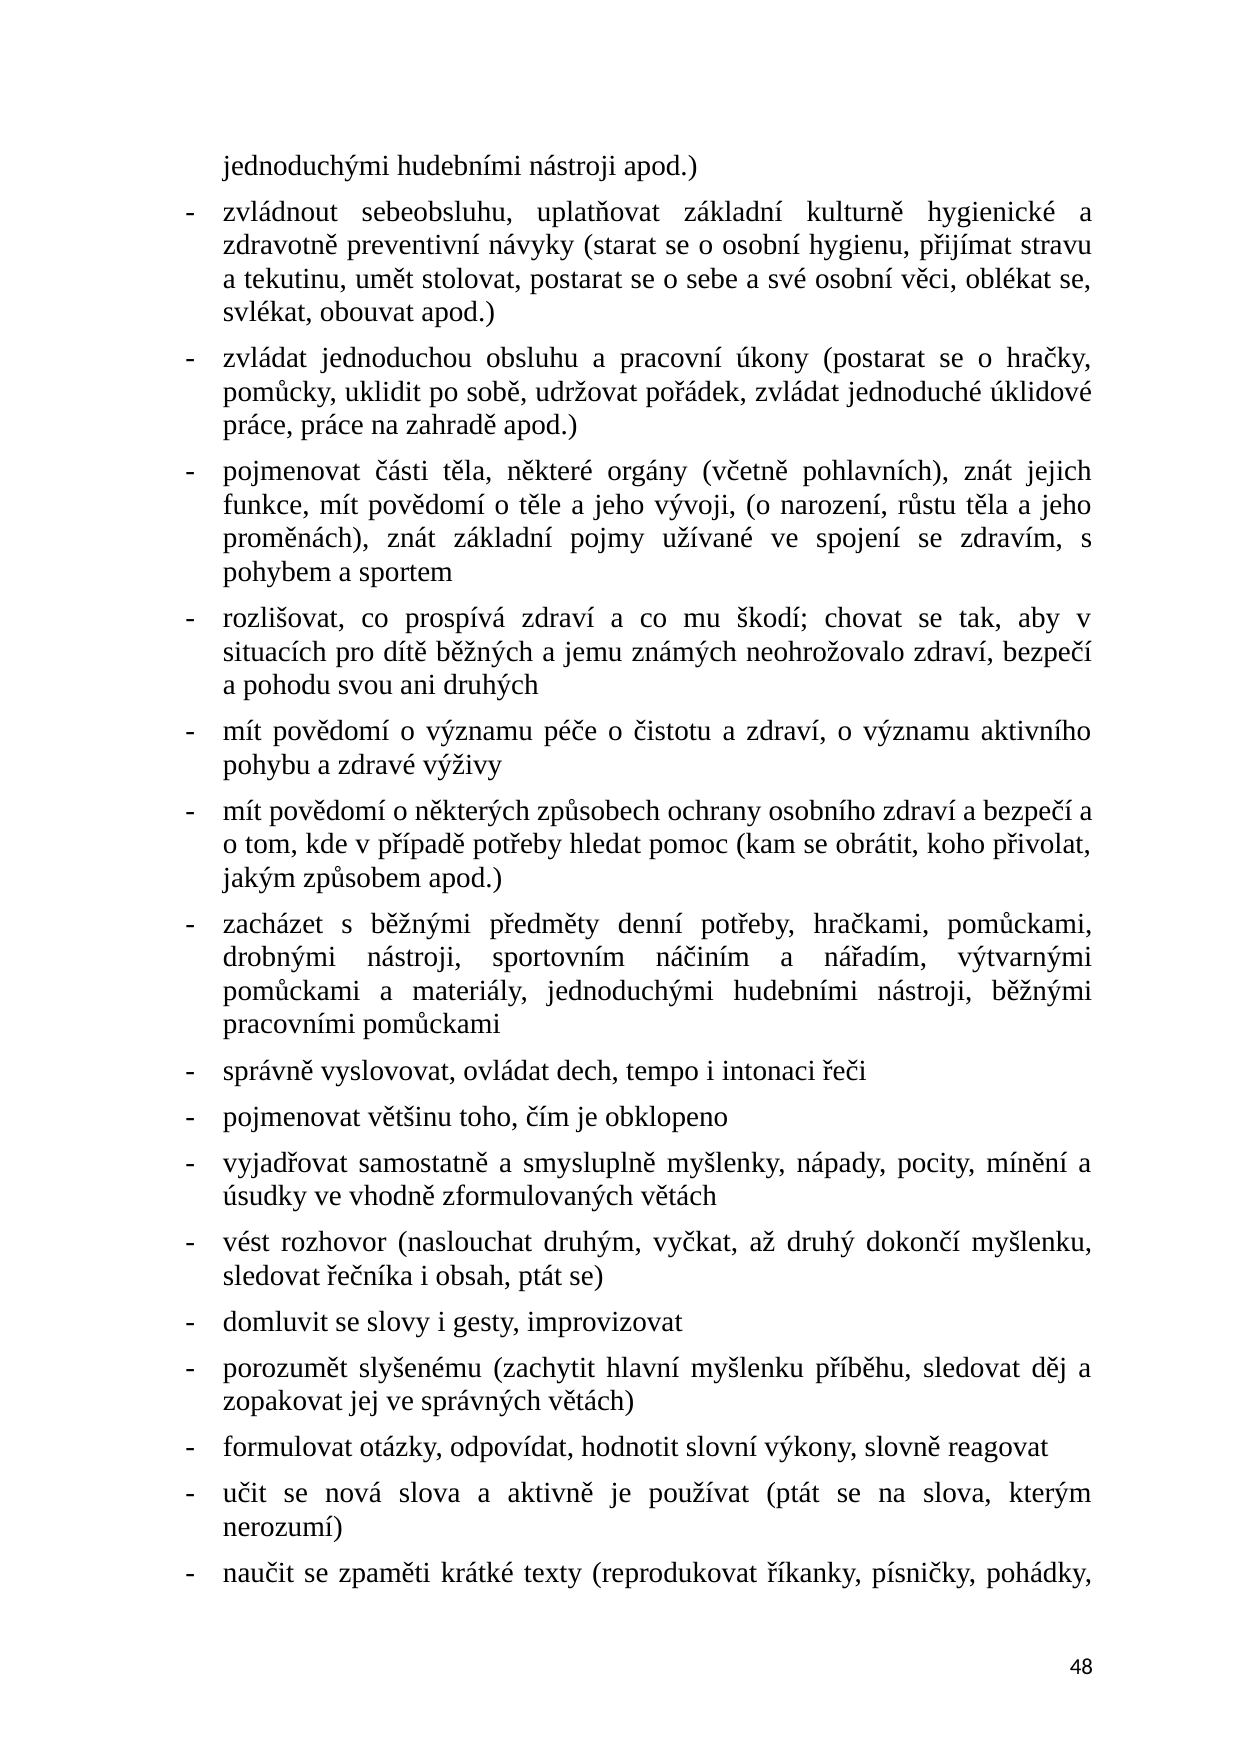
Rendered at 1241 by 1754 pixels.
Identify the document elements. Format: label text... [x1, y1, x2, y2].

list pojmenovat části těla, některé orgány (včetně pohlavních), znát jejich funkce, mít povědomí o těle a jeho vývoji, (o narození, růstu těla a jeho proměnách), znát základní pojmy užívané ve spojení se zdravím, s pohybem a sportem [185, 453, 1093, 588]
list mít povědomí o významu péče o čistotu a zdraví, o významu aktivního pohybu a zdravé výživy [185, 713, 1093, 780]
list učit se nová slova a aktivně je používat (ptát se na slova, kterým nerozumí) [185, 1476, 1093, 1543]
list správně vyslovovat, ovládat dech, tempo i intonaci řeči [185, 1053, 1093, 1086]
list pojmenovat většinu toho, čím je obklopeno [185, 1099, 1093, 1132]
list zacházet s běžnými předměty denní potřeby, hračkami, pomůckami, drobnými nástroji, sportovním náčiním a nářadím, výtvarnými pomůckami a materiály, jednoduchými hudebními nástroji, běžnými pracovními pomůckami [185, 906, 1093, 1040]
list vyjadřovat samostatně a smysluplně myšlenky, nápady, pocity, mínění a úsudky ve vhodně zformulovaných větách [185, 1145, 1093, 1212]
list formulovat otázky, odpovídat, hodnotit slovní výkony, slovně reagovat [185, 1429, 1093, 1463]
list jednoduchými hudebními nástroji apod.) [185, 148, 1093, 181]
list vést rozhovor (naslouchat druhým, vyčkat, až druhý dokončí myšlenku, sledovat řečníka i obsah, ptát se) [185, 1224, 1093, 1291]
list zvládnout sebeobsluhu, uplatňovat základní kulturně hygienické a zdravotně preventivní návyky (starat se o osobní hygienu, přijímat stravu a tekutinu, umět stolovat, postarat se o sebe a své osobní věci, oblékat se, svlékat, obouvat apod.) [185, 194, 1093, 328]
list mít povědomí o některých způsobech ochrany osobního zdraví a bezpečí a o tom, kde v případě potřeby hledat pomoc (kam se obrátit, koho přivolat, jakým způsobem apod.) [185, 793, 1093, 893]
list porozumět slyšenému (zachytit hlavní myšlenku příběhu, sledovat děj a zopakovat jej ve správných větách) [185, 1350, 1093, 1417]
list domluvit se slovy i gesty, improvizovat [185, 1304, 1093, 1337]
list rozlišovat, co prospívá zdraví a co mu škodí; chovat se tak, aby v situacích pro dítě běžných a jemu známých neohrožovalo zdraví, bezpečí a pohodu svou ani druhých [185, 600, 1093, 701]
list naučit se zpaměti krátké texty (reprodukovat říkanky, písničky, pohádky, [185, 1555, 1093, 1589]
list zvládat jednoduchou obsluhu a pracovní úkony (postarat se o hračky, pomůcky, uklidit po sobě, udržovat pořádek, zvládat jednoduché úklidové práce, práce na zahradě apod.) [185, 340, 1093, 441]
